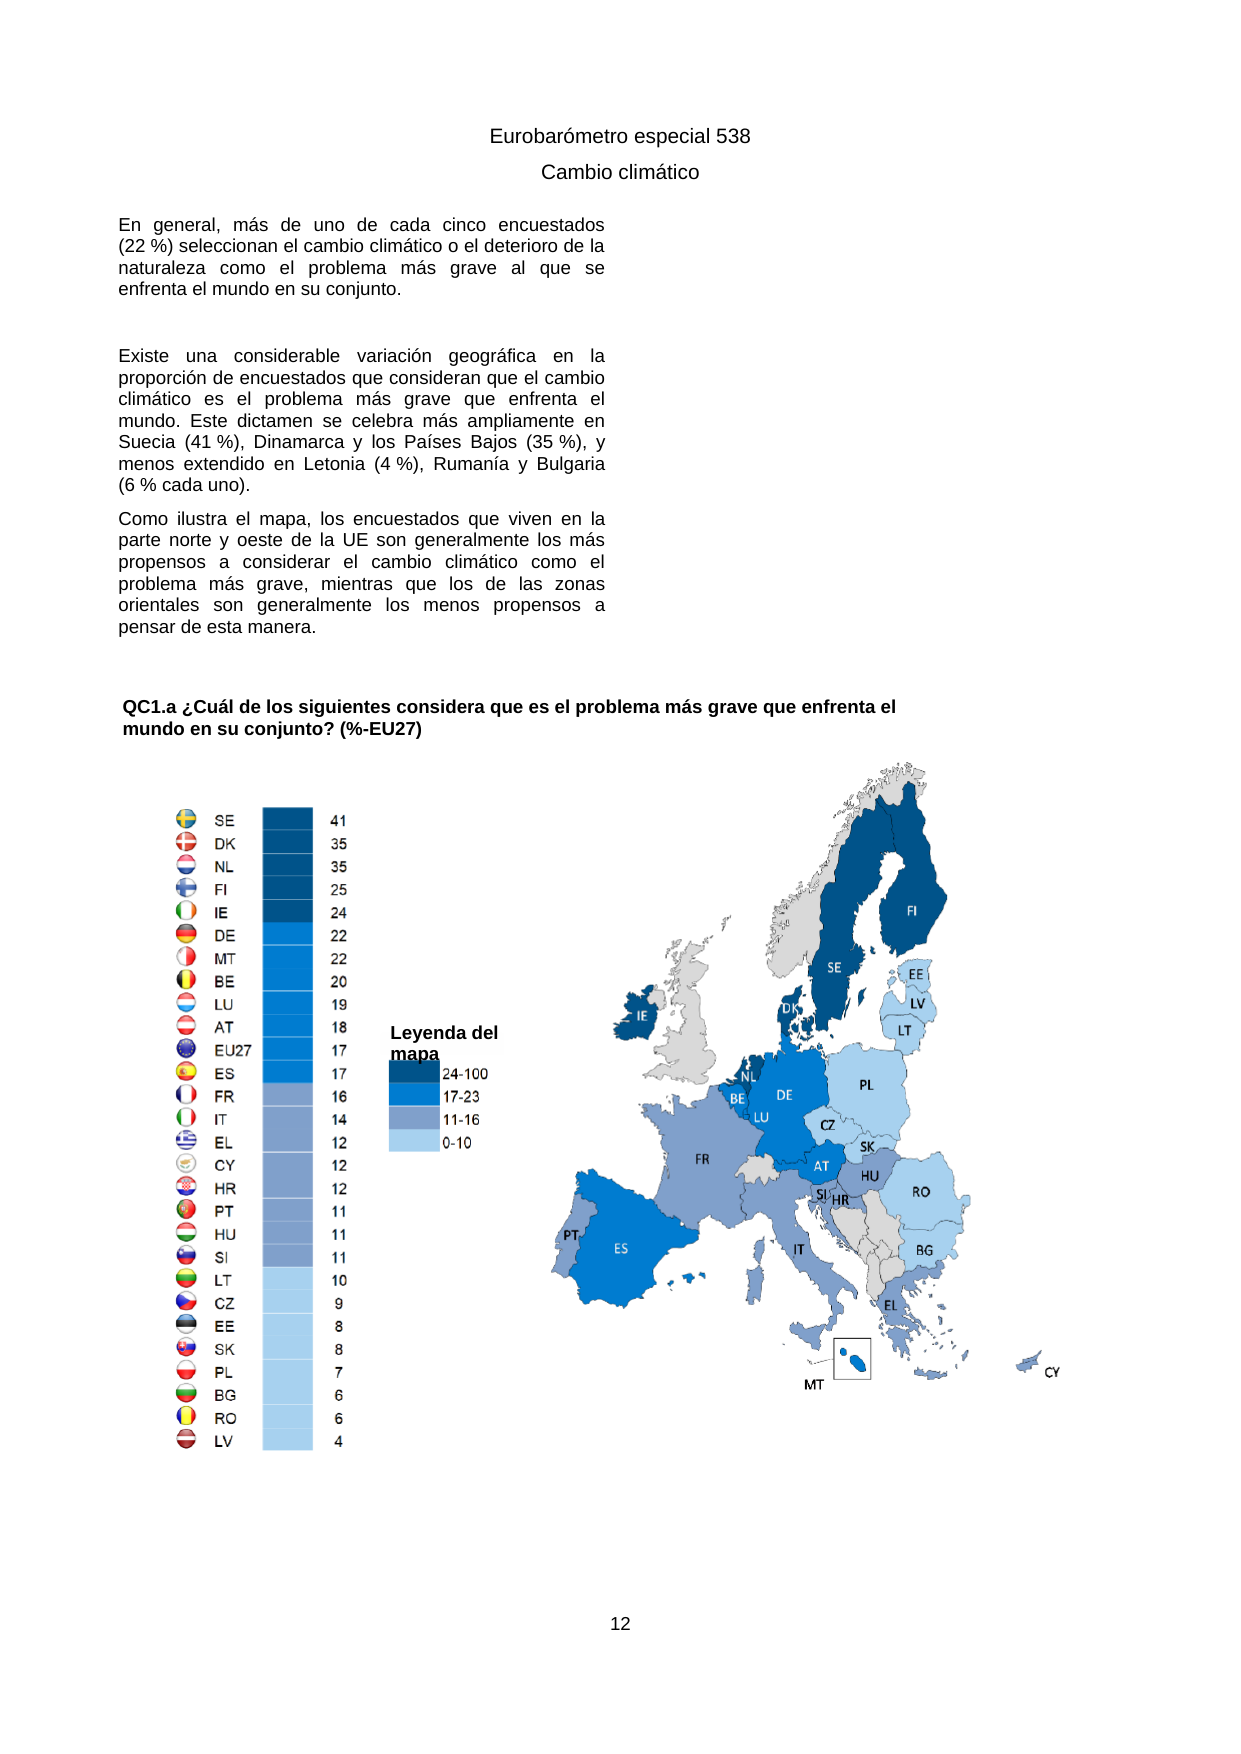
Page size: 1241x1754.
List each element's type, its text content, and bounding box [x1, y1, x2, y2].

picture [116, 749, 1080, 1455]
text Como ilustra el mapa, los encuestados que viven en la parte norte y oeste de la UE son generalmente los más propensos a considerar el cambio climático como el problema más grave, mientras que los de las zonas orientales son generalmente los menos propensos a pensar de esta manera. [118, 508, 605, 637]
text Existe una considerable variación geográfica en la proporción de encuestados que consideran que el cambio climático es el problema más grave que enfrenta el mundo. Este dictamen se celebra más ampliamente en Suecia (41 %), Dinamarca y los Países Bajos (35 %), y menos extendido en Letonia (4 %), Rumanía y Bulgaria (6 % cada uno). [118, 345, 605, 496]
text En general, más de uno de cada cinco encuestados (22 %) seleccionan el cambio climático o el deterioro de la naturaleza como el problema más grave al que se enfrenta el mundo en su conjunto. [118, 213, 605, 299]
